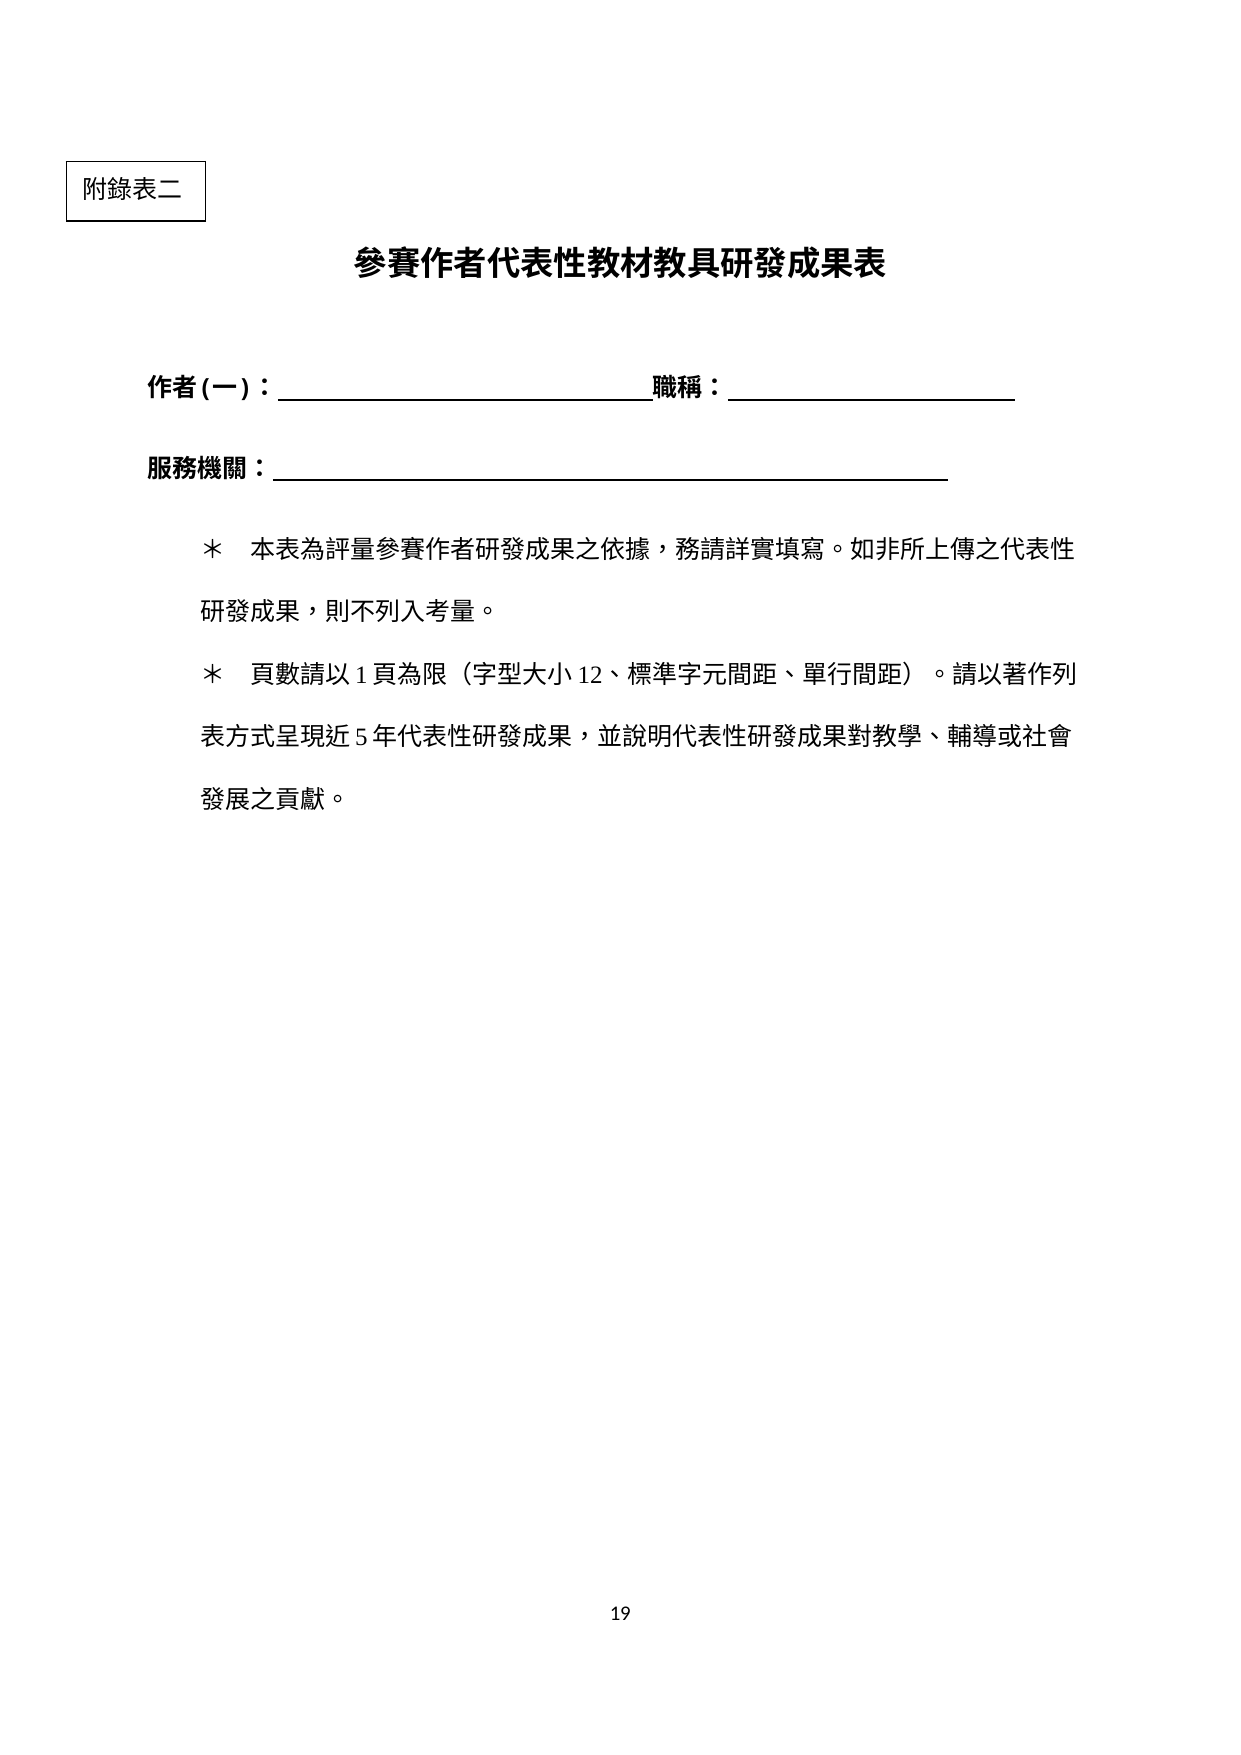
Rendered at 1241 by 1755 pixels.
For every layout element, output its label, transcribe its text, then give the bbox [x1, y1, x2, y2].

text 服務機關： [148, 425, 1093, 487]
text 參賽作者代表性教材教具研發成果表 [148, 219, 1093, 282]
list 頁數請以1頁為限（字型大小12、標準字元間距、單行間距）。請以著作列表方式呈現近5年代表性研發成果，並說明代表性研發成果對教學、輔導或社會發展之貢獻。 [200, 631, 1093, 818]
list 本表為評量參賽作者研發成果之依據，務請詳實填寫。如非所上傳之代表性研發成果，則不列入考量。 [200, 506, 1093, 631]
text 附錄表二 [82, 170, 190, 206]
text 作者(一)： 職稱： [148, 344, 1093, 407]
